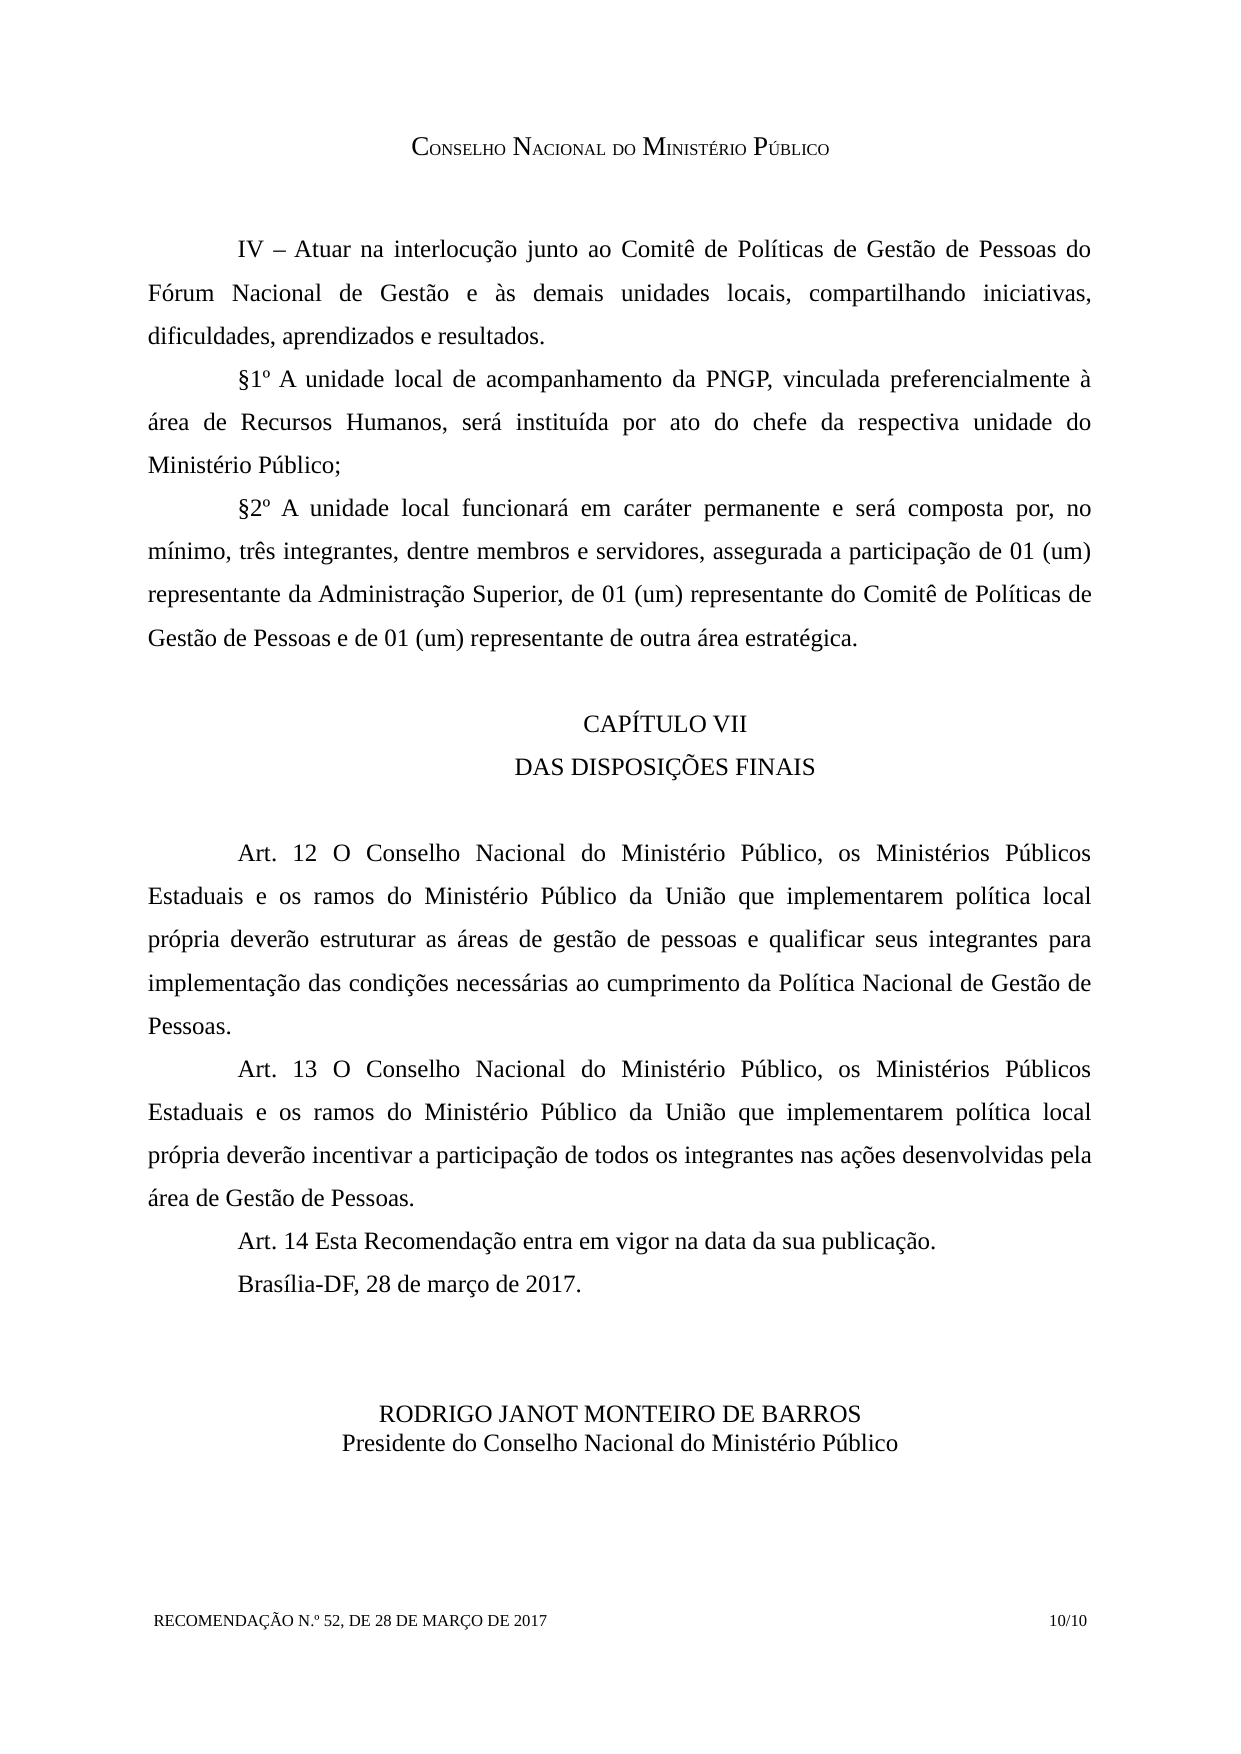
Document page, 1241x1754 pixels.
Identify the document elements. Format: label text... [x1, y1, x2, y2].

text DAS DISPOSIÇÕES FINAIS [148, 752, 1093, 781]
text IV – Atuar na interlocução junto ao Comitê de Políticas de Gestão de Pessoas do Fórum Nacional de Gestão e às demais unidades locais, compartilhando iniciativas, dificuldades, aprendizados e resultados. [148, 234, 1093, 349]
text Presidente do Conselho Nacional do Ministério Público [148, 1428, 1093, 1456]
text §2º A unidade local funcionará em caráter permanente e será composta por, no mínimo, três integrantes, dentre membros e servidores, assegurada a participação de 01 (um) representante da Administração Superior, de 01 (um) representante do Comitê de Políticas de Gestão de Pessoas e de 01 (um) representante de outra área estratégica. [148, 493, 1093, 651]
text §1º A unidade local de acompanhamento da PNGP, vinculada preferencialmente à área de Recursos Humanos, será instituída por ato do chefe da respectiva unidade do Ministério Público; [148, 364, 1093, 479]
text Art. 13 O Conselho Nacional do Ministério Público, os Ministérios Públicos Estaduais e os ramos do Ministério Público da União que implementarem política local própria deverão incentivar a participação de todos os integrantes nas ações desenvolvidas pela área de Gestão de Pessoas. [148, 1054, 1093, 1212]
text RODRIGO JANOT MONTEIRO DE BARROS [148, 1399, 1093, 1428]
text Art. 12 O Conselho Nacional do Ministério Público, os Ministérios Públicos Estaduais e os ramos do Ministério Público da União que implementarem política local própria deverão estruturar as áreas de gestão de pessoas e qualificar seus integrantes para implementação das condições necessárias ao cumprimento da Política Nacional de Gestão de Pessoas. [148, 838, 1093, 1039]
text Brasília-DF, 28 de março de 2017. [148, 1269, 1093, 1298]
text CAPÍTULO VII [148, 709, 1093, 738]
text Art. 14 Esta Recomendação entra em vigor na data da sua publicação. [148, 1226, 1093, 1255]
